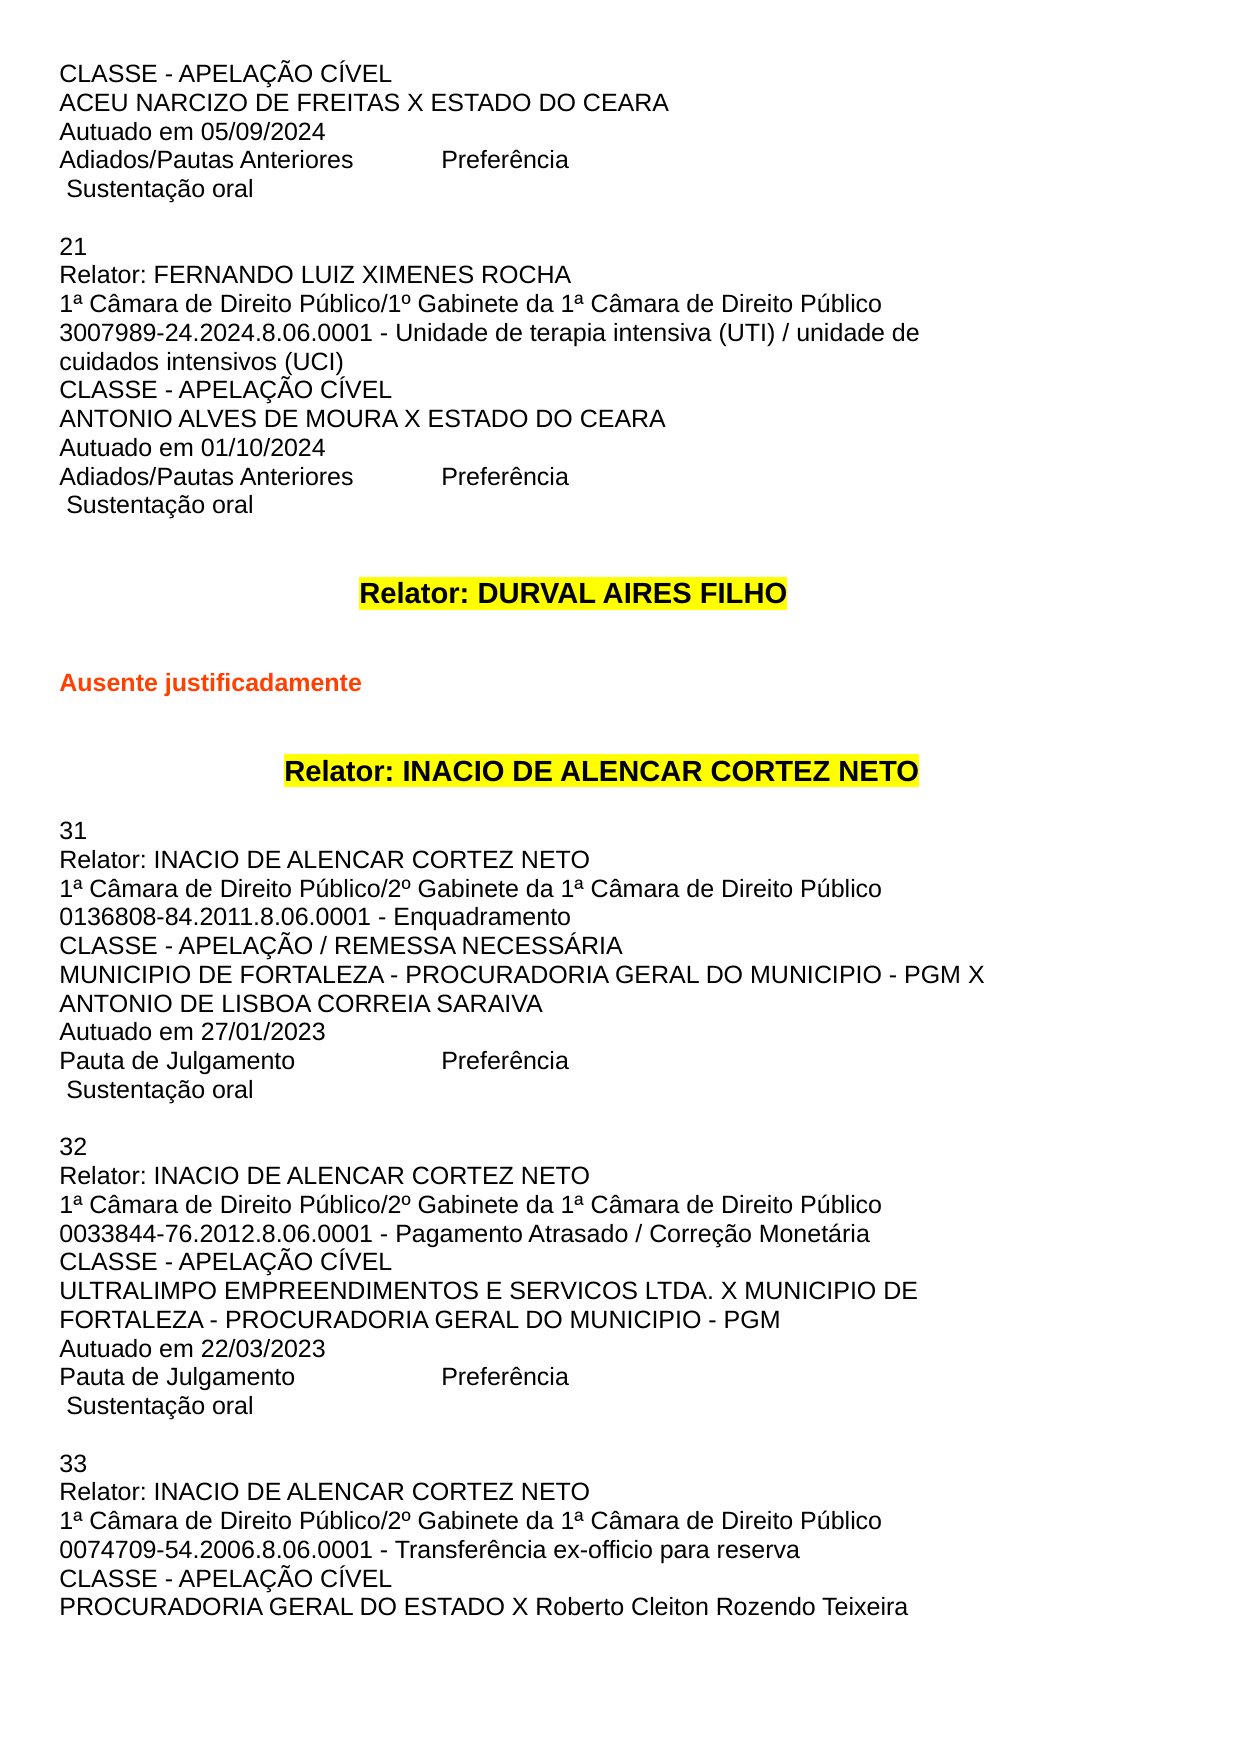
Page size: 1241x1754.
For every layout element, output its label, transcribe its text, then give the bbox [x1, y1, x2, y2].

text Sustentação oral [59, 1075, 989, 1104]
text Pauta de Julgamento Preferência [59, 1362, 989, 1391]
text 0033844-76.2012.8.06.0001 - Pagamento Atrasado / Correção Monetária [59, 1219, 989, 1247]
text Sustentação oral [59, 490, 989, 519]
text 21 [59, 232, 989, 260]
text 33 [59, 1449, 989, 1477]
text 0136808-84.2011.8.06.0001 - Enquadramento [59, 902, 989, 931]
text CLASSE - APELAÇÃO / REMESSA NECESSÁRIA [59, 931, 989, 960]
text ULTRALIMPO EMPREENDIMENTOS E SERVICOS LTDA. X MUNICIPIO DE FORTALEZA - PROCURADORIA GERAL DO MUNICIPIO - PGM [59, 1276, 989, 1334]
text ACEU NARCIZO DE FREITAS X ESTADO DO CEARA [59, 88, 989, 117]
text CLASSE - APELAÇÃO CÍVEL [59, 59, 989, 88]
text Autuado em 05/09/2024 [59, 117, 989, 145]
text 1ª Câmara de Direito Público/2º Gabinete da 1ª Câmara de Direito Público [59, 1506, 989, 1535]
text Autuado em 22/03/2023 [59, 1334, 989, 1362]
text ANTONIO ALVES DE MOURA X ESTADO DO CEARA [59, 404, 989, 433]
text Ausente justificadamente [59, 668, 989, 696]
text 3007989-24.2024.8.06.0001 - Unidade de terapia intensiva (UTI) / unidade de cuidados intensivos (UCI) [59, 318, 989, 375]
text 32 [59, 1132, 989, 1161]
text Autuado em 27/01/2023 [59, 1017, 989, 1046]
text MUNICIPIO DE FORTALEZA - PROCURADORIA GERAL DO MUNICIPIO - PGM X ANTONIO DE LISBOA CORREIA SARAIVA [59, 960, 989, 1017]
text CLASSE - APELAÇÃO CÍVEL [59, 1564, 989, 1592]
text Adiados/Pautas Anteriores Preferência [59, 462, 989, 490]
text 0074709-54.2006.8.06.0001 - Transferência ex-officio para reserva [59, 1535, 989, 1564]
text Relator: DURVAL AIRES FILHO [59, 577, 989, 610]
text 1ª Câmara de Direito Público/2º Gabinete da 1ª Câmara de Direito Público [59, 874, 989, 902]
text Relator: INACIO DE ALENCAR CORTEZ NETO [59, 754, 989, 787]
text Pauta de Julgamento Preferência [59, 1046, 989, 1075]
text Relator: INACIO DE ALENCAR CORTEZ NETO [59, 1477, 989, 1506]
text Relator: FERNANDO LUIZ XIMENES ROCHA [59, 260, 989, 289]
text Relator: INACIO DE ALENCAR CORTEZ NETO [59, 845, 989, 874]
text PROCURADORIA GERAL DO ESTADO X Roberto Cleiton Rozendo Teixeira [59, 1592, 989, 1621]
text CLASSE - APELAÇÃO CÍVEL [59, 1247, 989, 1276]
text Adiados/Pautas Anteriores Preferência [59, 145, 989, 174]
text Sustentação oral [59, 1391, 989, 1420]
text 1ª Câmara de Direito Público/2º Gabinete da 1ª Câmara de Direito Público [59, 1190, 989, 1219]
text 31 [59, 816, 989, 845]
text Autuado em 01/10/2024 [59, 433, 989, 462]
text Relator: INACIO DE ALENCAR CORTEZ NETO [59, 1161, 989, 1190]
text CLASSE - APELAÇÃO CÍVEL [59, 375, 989, 404]
text 1ª Câmara de Direito Público/1º Gabinete da 1ª Câmara de Direito Público [59, 289, 989, 318]
text Sustentação oral [59, 174, 989, 203]
